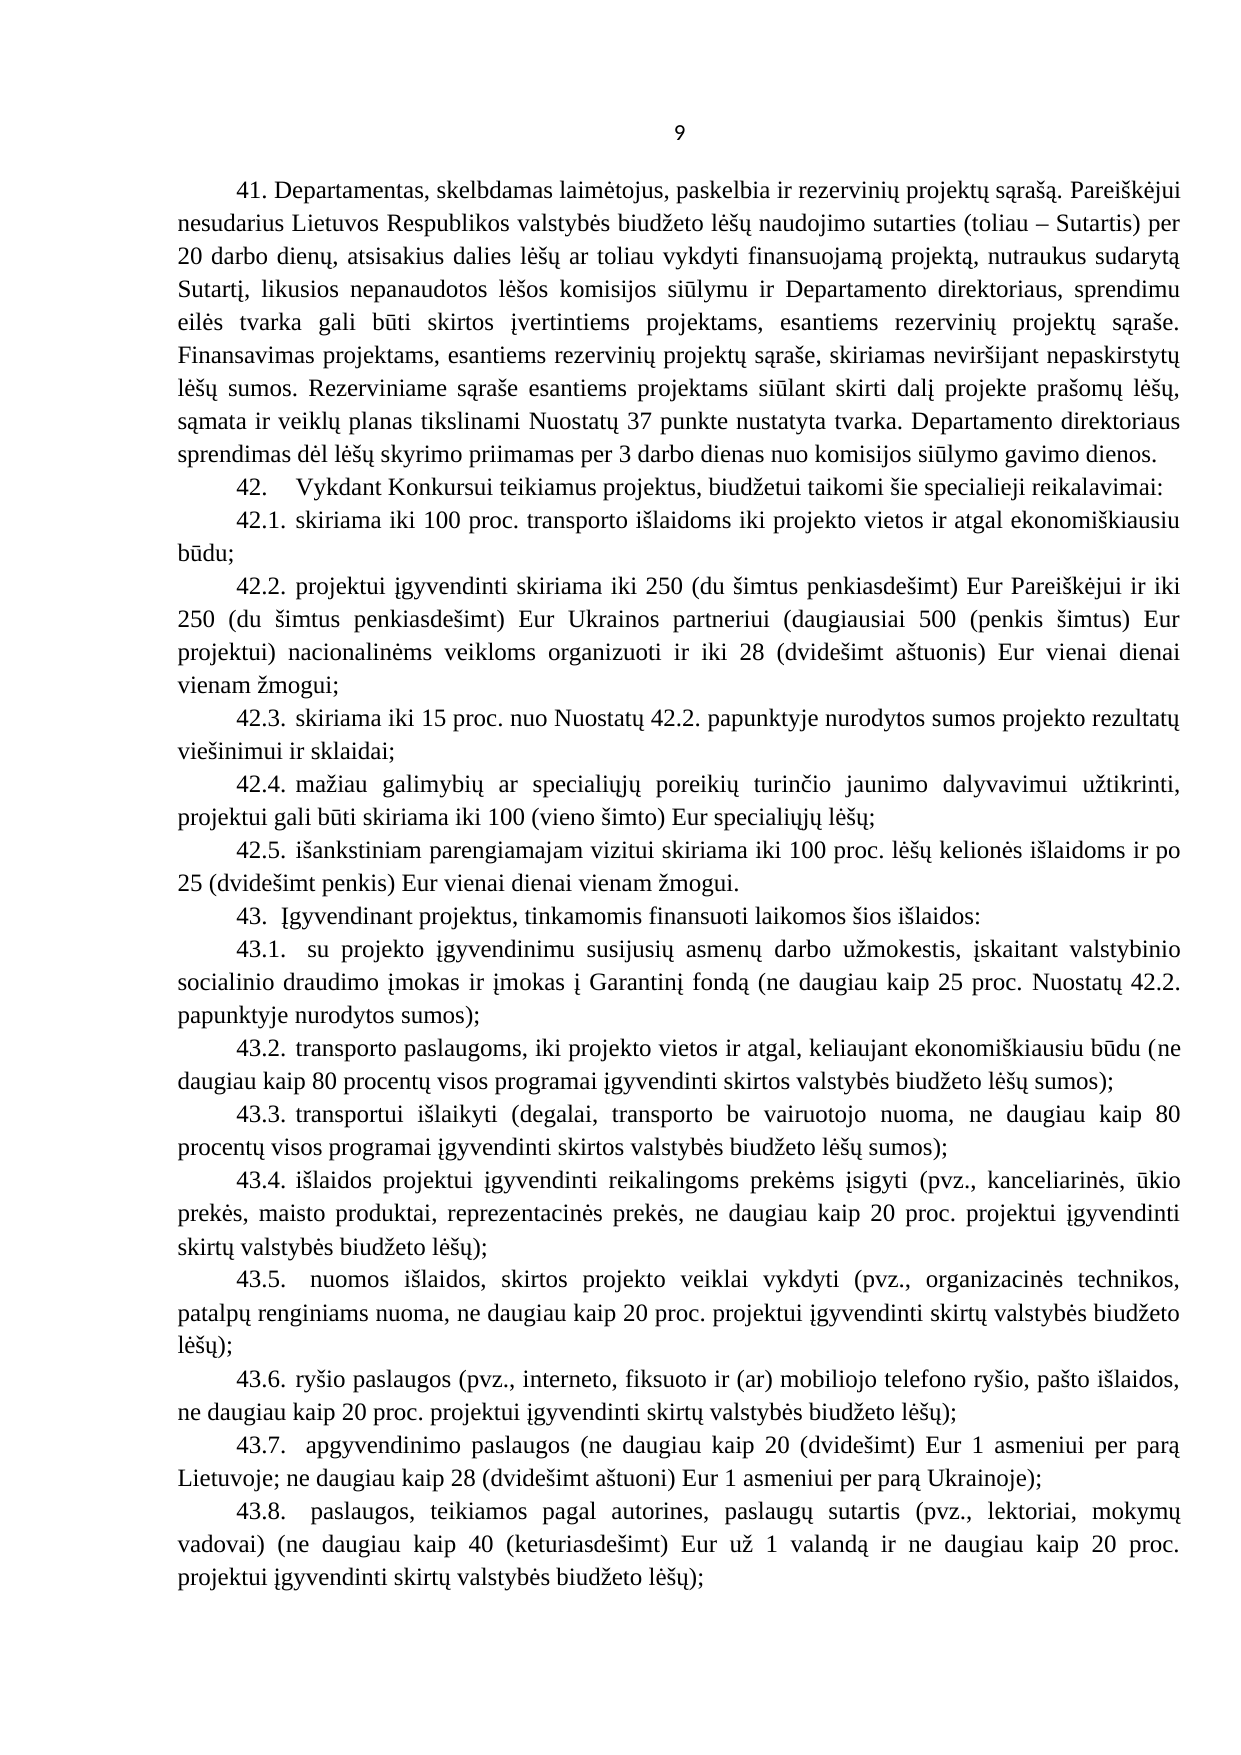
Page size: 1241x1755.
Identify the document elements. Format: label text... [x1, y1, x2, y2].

text 43.8. paslaugos, teikiamos pagal autorines, paslaugų sutartis (pvz., lektoriai, mokymų vadovai) (ne daugiau kaip 40 (keturiasdešimt) Eur už 1 valandą ir ne daugiau kaip 20 proc. projektui įgyvendinti skirtų valstybės biudžeto lėšų); [177, 1496, 1181, 1591]
text 42.1. skiriama iki 100 proc. transporto išlaidoms iki projekto vietos ir atgal ekonomiškiausiu būdu; [177, 505, 1181, 567]
text 43.4. išlaidos projektui įgyvendinti reikalingoms prekėms įsigyti (pvz., kanceliarinės, ūkio prekės, maisto produktai, reprezentacinės prekės, ne daugiau kaip 20 proc. projektui įgyvendinti skirtų valstybės biudžeto lėšų); [177, 1166, 1181, 1260]
text 42.2. projektui įgyvendinti skiriama iki 250 (du šimtus penkiasdešimt) Eur Pareiškėjui ir iki 250 (du šimtus penkiasdešimt) Eur Ukrainos partneriui (daugiausiai 500 (penkis šimtus) Eur projektui) nacionalinėms veikloms organizuoti ir iki 28 (dvidešimt aštuonis) Eur vienai dienai vienam žmogui; [177, 571, 1181, 699]
text 43.6. ryšio paslaugos (pvz., interneto, fiksuoto ir (ar) mobiliojo telefono ryšio, pašto išlaidos, ne daugiau kaip 20 proc. projektui įgyvendinti skirtų valstybės biudžeto lėšų); [177, 1364, 1181, 1425]
text 43.2. transporto paslaugoms, iki projekto vietos ir atgal, keliaujant ekonomiškiausiu būdu (ne daugiau kaip 80 procentų visos programai įgyvendinti skirtos valstybės biudžeto lėšų sumos); [177, 1033, 1181, 1095]
text 42. Vykdant Konkursui teikiamus projektus, biudžetui taikomi šie specialieji reikalavimai: [177, 472, 1181, 501]
text 43. Įgyvendinant projektus, tinkamomis finansuoti laikomos šios išlaidos: [177, 901, 1181, 930]
text 43.7. apgyvendinimo paslaugos (ne daugiau kaip 20 (dvidešimt) Eur 1 asmeniui per parą Lietuvoje; ne daugiau kaip 28 (dvidešimt aštuoni) Eur 1 asmeniui per parą Ukrainoje); [177, 1430, 1181, 1491]
text 42.3. skiriama iki 15 proc. nuo Nuostatų 42.2. papunktyje nurodytos sumos projekto rezultatų viešinimui ir sklaidai; [177, 703, 1181, 765]
text 41. Departamentas, skelbdamas laimėtojus, paskelbia ir rezervinių projektų sąrašą. Pareiškėjui nesudarius Lietuvos Respublikos valstybės biudžeto lėšų naudojimo sutarties (toliau – Sutartis) per 20 darbo dienų, atsisakius dalies lėšų ar toliau vykdyti finansuojamą projektą, nutraukus sudarytą Sutartį, likusios nepanaudotos lėšos komisijos siūlymu ir Departamento direktoriaus, sprendimu eilės tvarka gali būti skirtos įvertintiems projektams, esantiems rezervinių projektų sąraše. Finansavimas projektams, esantiems rezervinių projektų sąraše, skiriamas neviršijant nepaskirstytų lėšų sumos. Rezerviniame sąraše esantiems projektams siūlant skirti dalį projekte prašomų lėšų, sąmata ir veiklų planas tikslinami Nuostatų 37 punkte nustatyta tvarka. Departamento direktoriaus sprendimas dėl lėšų skyrimo priimamas per 3 darbo dienas nuo komisijos siūlymo gavimo dienos. [177, 175, 1181, 468]
text 42.5. išankstiniam parengiamajam vizitui skiriama iki 100 proc. lėšų kelionės išlaidoms ir po 25 (dvidešimt penkis) Eur vienai dienai vienam žmogui. [177, 835, 1181, 897]
text 43.5. nuomos išlaidos, skirtos projekto veiklai vykdyti (pvz., organizacinės technikos, patalpų renginiams nuoma, ne daugiau kaip 20 proc. projektui įgyvendinti skirtų valstybės biudžeto lėšų); [177, 1264, 1181, 1359]
text 43.3. transportui išlaikyti (degalai, transporto be vairuotojo nuoma, ne daugiau kaip 80 procentų visos programai įgyvendinti skirtos valstybės biudžeto lėšų sumos); [177, 1099, 1181, 1161]
text 42.4. mažiau galimybių ar specialiųjų poreikių turinčio jaunimo dalyvavimui užtikrinti, projektui gali būti skiriama iki 100 (vieno šimto) Eur specialiųjų lėšų; [177, 769, 1181, 831]
text 43.1. su projekto įgyvendinimu susijusių asmenų darbo užmokestis, įskaitant valstybinio socialinio draudimo įmokas ir įmokas į Garantinį fondą (ne daugiau kaip 25 proc. Nuostatų 42.2. papunktyje nurodytos sumos); [177, 934, 1181, 1029]
